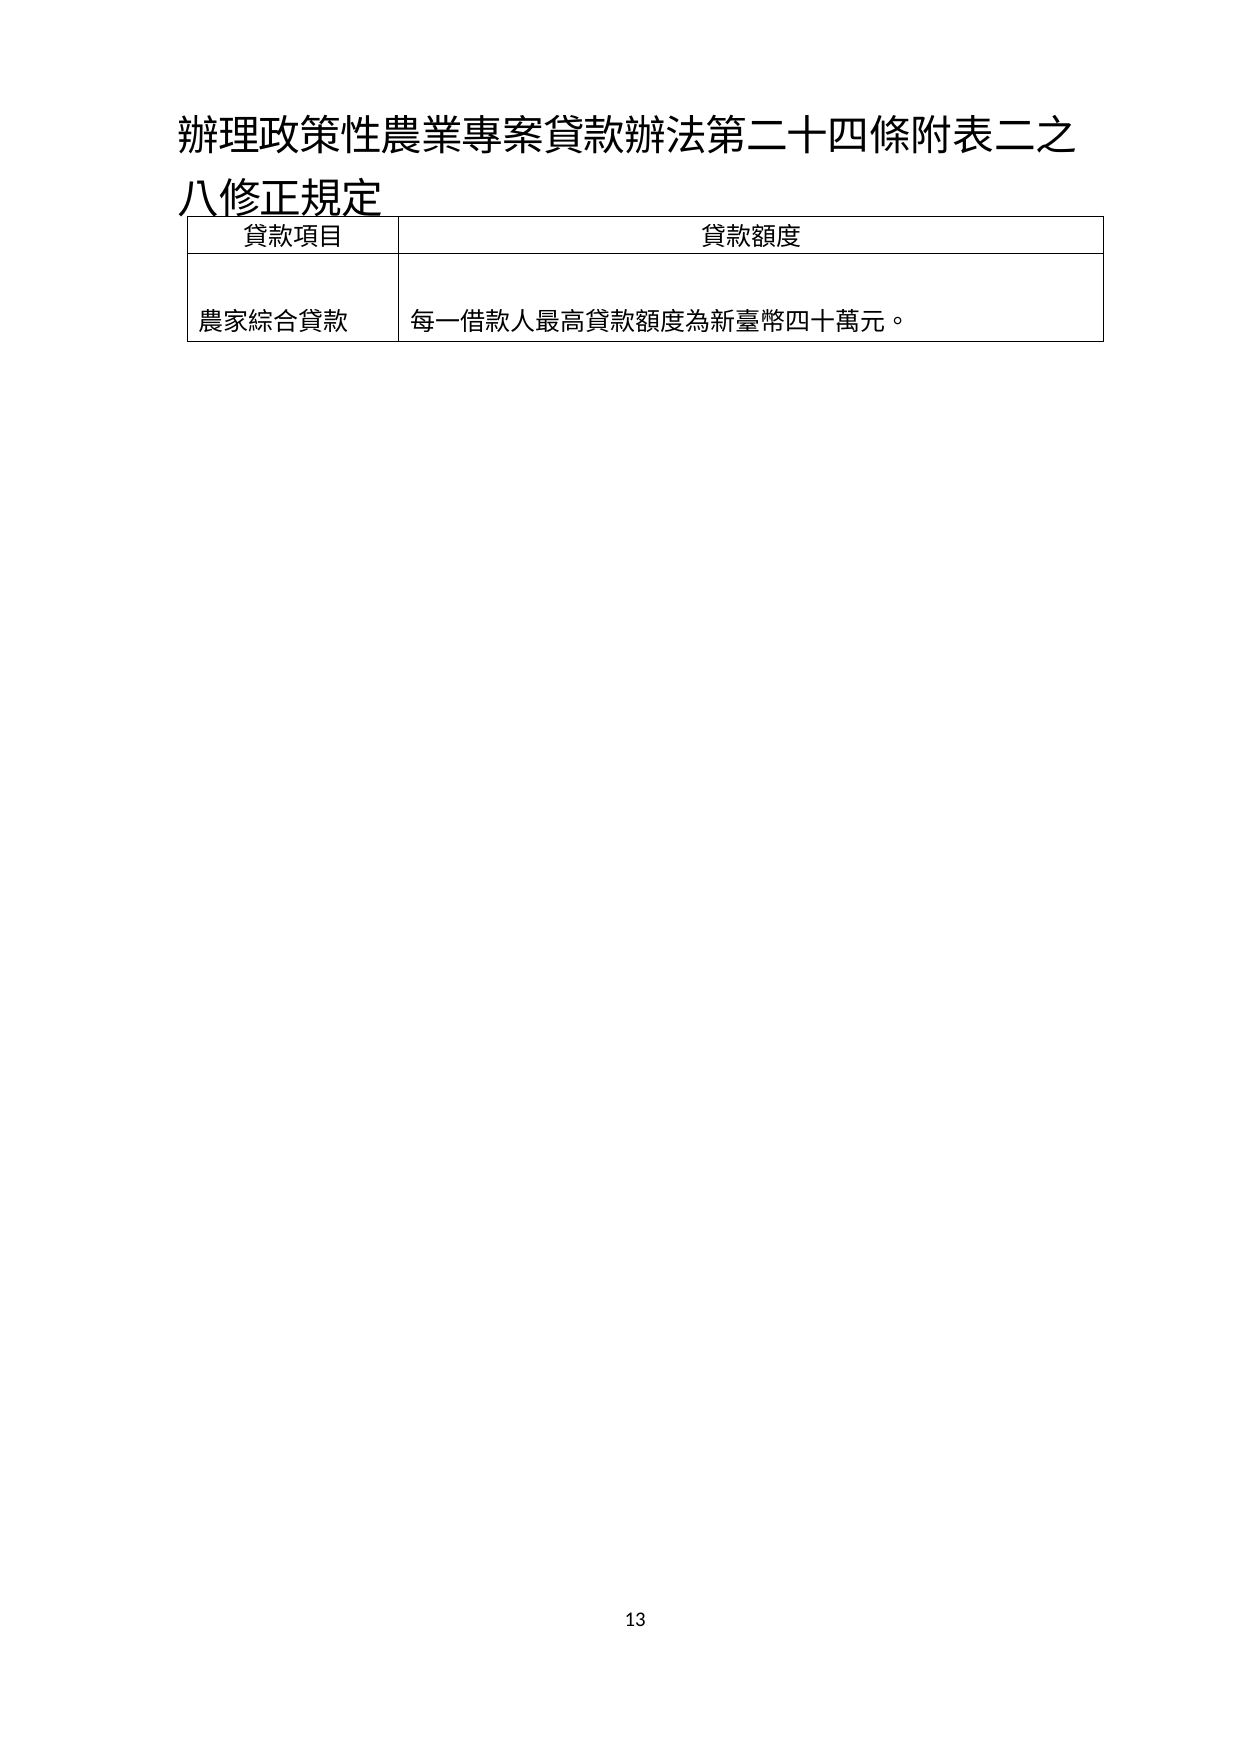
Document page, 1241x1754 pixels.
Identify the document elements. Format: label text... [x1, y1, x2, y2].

table_cell 農家綜合貸款 [188, 254, 398, 341]
table_cell 每一借款人最高貸款額度為新臺幣四十萬元。 [399, 254, 1103, 341]
table_header 貸款項目 [188, 217, 398, 253]
table_header 貸款額度 [399, 217, 1103, 253]
text 辦理政策性農業專案貸款辦法第二十四條附表二之八修正規定 [177, 91, 1092, 216]
